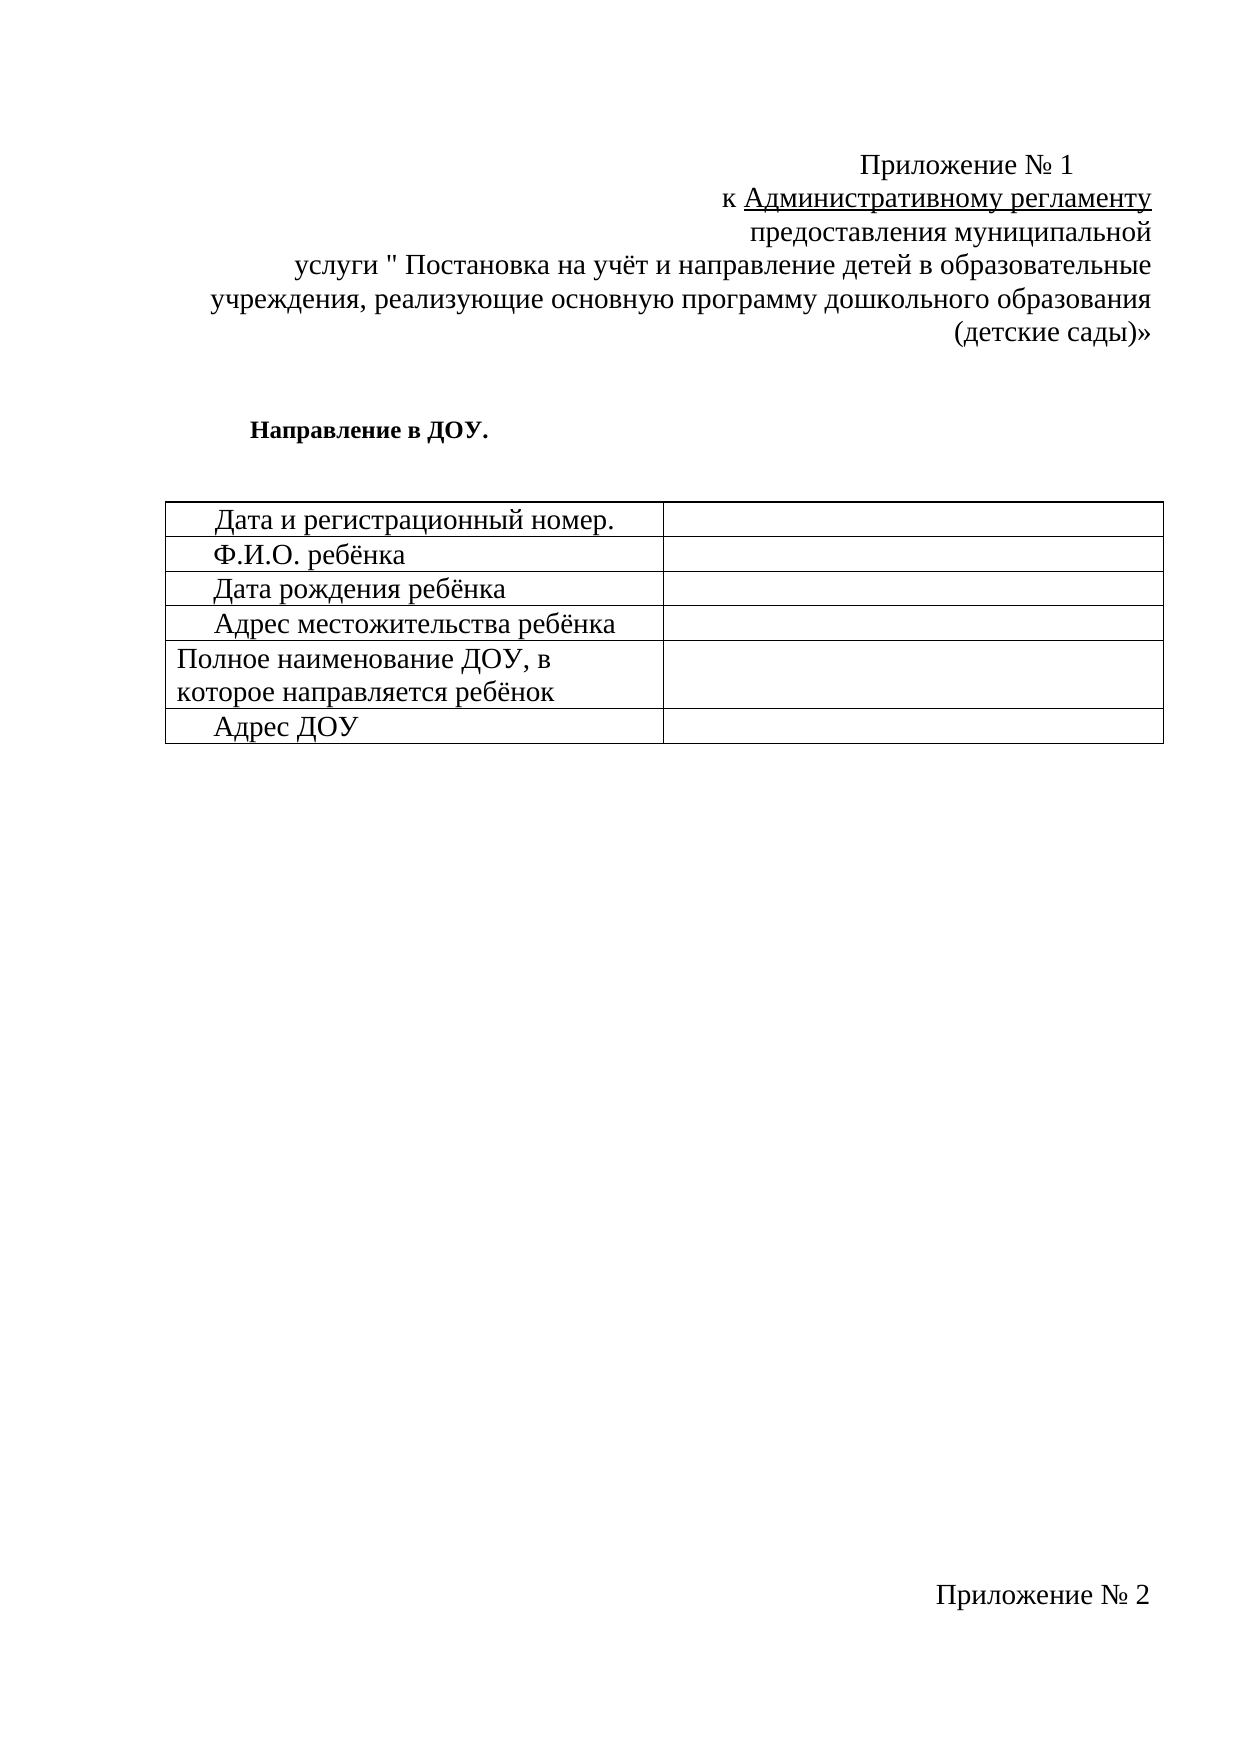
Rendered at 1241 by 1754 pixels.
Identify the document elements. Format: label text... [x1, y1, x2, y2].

text к Административному регламенту [177, 180, 1152, 214]
table_cell [664, 641, 1163, 708]
table_cell [664, 606, 1163, 640]
table_cell [664, 709, 1163, 742]
table_header Дата и регистрационный номер. [166, 503, 663, 536]
table_header [664, 503, 1163, 536]
table_cell Ф.И.О. ребёнка [166, 537, 663, 571]
text Приложение № 1 [177, 147, 1152, 180]
text услуги " Постановка на учёт и направление детей в образовательные учреждения, реализующие основную программу дошкольного образования (детские сады)» [177, 247, 1152, 348]
text Направление в ДОУ. [177, 415, 1152, 444]
table_cell Дата рождения ребёнка [166, 572, 663, 605]
table_cell Полное наименование ДОУ, в которое направляется ребёнок [166, 641, 663, 708]
text Приложение № 2 [177, 1577, 1152, 1611]
table_cell Адрес ДОУ [166, 709, 663, 742]
table_cell [664, 537, 1163, 571]
table_cell Адрес местожительства ребёнка [166, 606, 663, 640]
text предоставления муниципальной [177, 214, 1152, 247]
table_cell [664, 572, 1163, 605]
